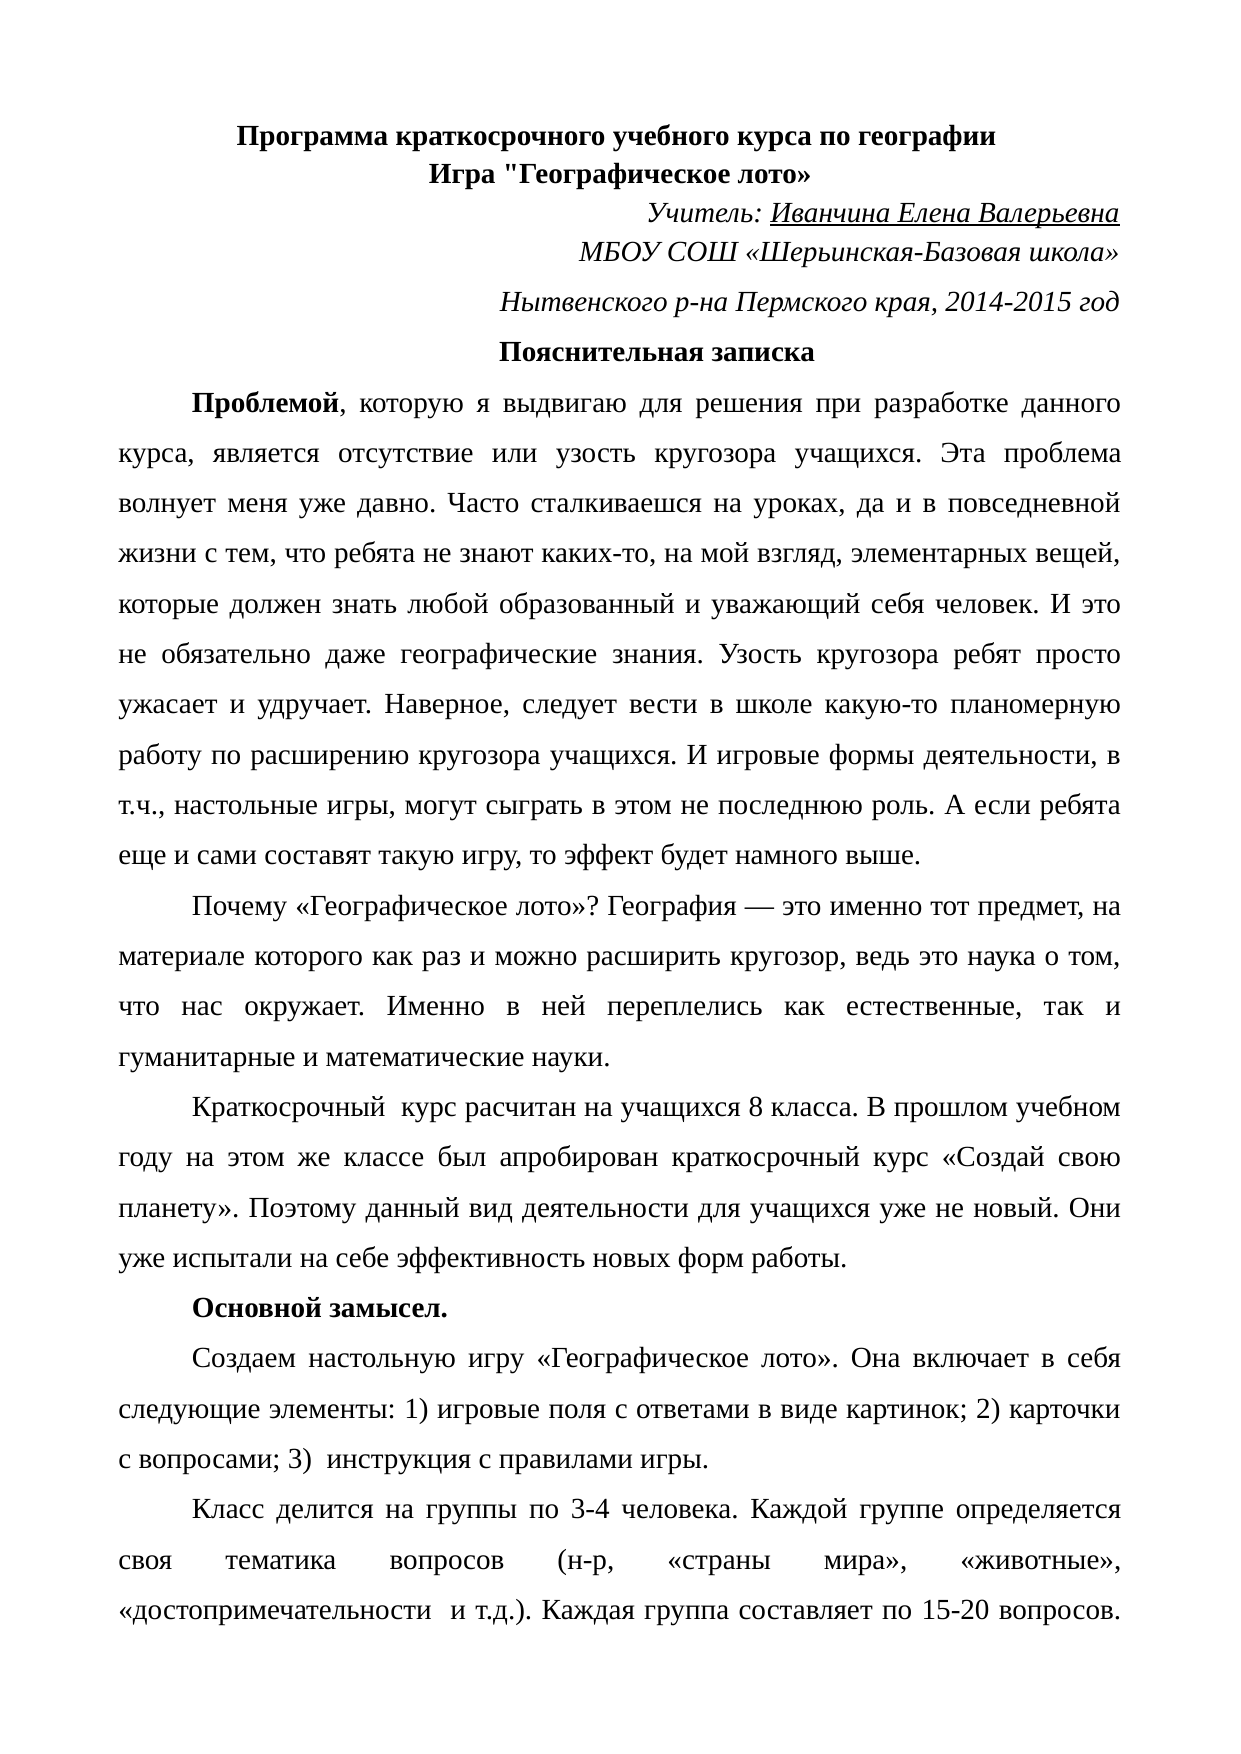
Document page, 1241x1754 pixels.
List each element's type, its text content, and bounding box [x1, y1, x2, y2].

text Основной замысел. [118, 1290, 1122, 1324]
text Пояснительная записка [118, 334, 1122, 368]
text Почему «Географическое лото»? География — это именно тот предмет, на материале которого как раз и можно расширить кругозор, ведь это наука о том, что нас окружает. Именно в ней переплелись как естественные, так и гуманитарные и математические науки. [118, 888, 1122, 1072]
text Создаем настольную игру «Географическое лото». Она включает в себя следующие элементы: 1) игровые поля с ответами в виде картинок; 2) карточки с вопросами; 3) инструкция с правилами игры. [118, 1341, 1122, 1475]
text Проблемой, которую я выдвигаю для решения при разработке данного курса, является отсутствие или узость кругозора учащихся. Эта проблема волнует меня уже давно. Часто сталкиваешся на уроках, да и в повседневной жизни с тем, что ребята не знают каких-то, на мой взгляд, элементарных вещей, которые должен знать любой образованный и уважающий себя человек. И это не обязательно даже географические знания. Узость кругозора ребят просто ужасает и удручает. Наверное, следует вести в школе какую-то планомерную работу по расширению кругозора учащихся. И игровые формы деятельности, в т.ч., настольные игры, могут сыграть в этом не последнюю роль. А если ребята еще и сами составят такую игру, то эффект будет намного выше. [118, 385, 1122, 871]
text Класс делится на группы по 3-4 человека. Каждой группе определяется своя тематика вопросов (н-р, «страны мира», «животные», «достопримечательности и т.д.). Каждая группа составляет по 15-20 вопросов. [118, 1492, 1122, 1626]
text Краткосрочный курс расчитан на учащихся 8 класса. В прошлом учебном году на этом же классе был апробирован краткосрочный курс «Создай свою планету». Поэтому данный вид деятельности для учащихся уже не новый. Они уже испытали на себе эффективность новых форм работы. [118, 1089, 1122, 1273]
text МБОУ СОШ «Шерьинская-Базовая школа» [118, 234, 1122, 267]
text Учитель: Иванчина Елена Валерьевна [118, 195, 1122, 229]
text Программа краткосрочного учебного курса по географии [118, 118, 1122, 152]
text Игра "Географическое лото» [118, 157, 1122, 190]
text Нытвенского р-на Пермского края, 2014-2015 год [118, 284, 1122, 318]
